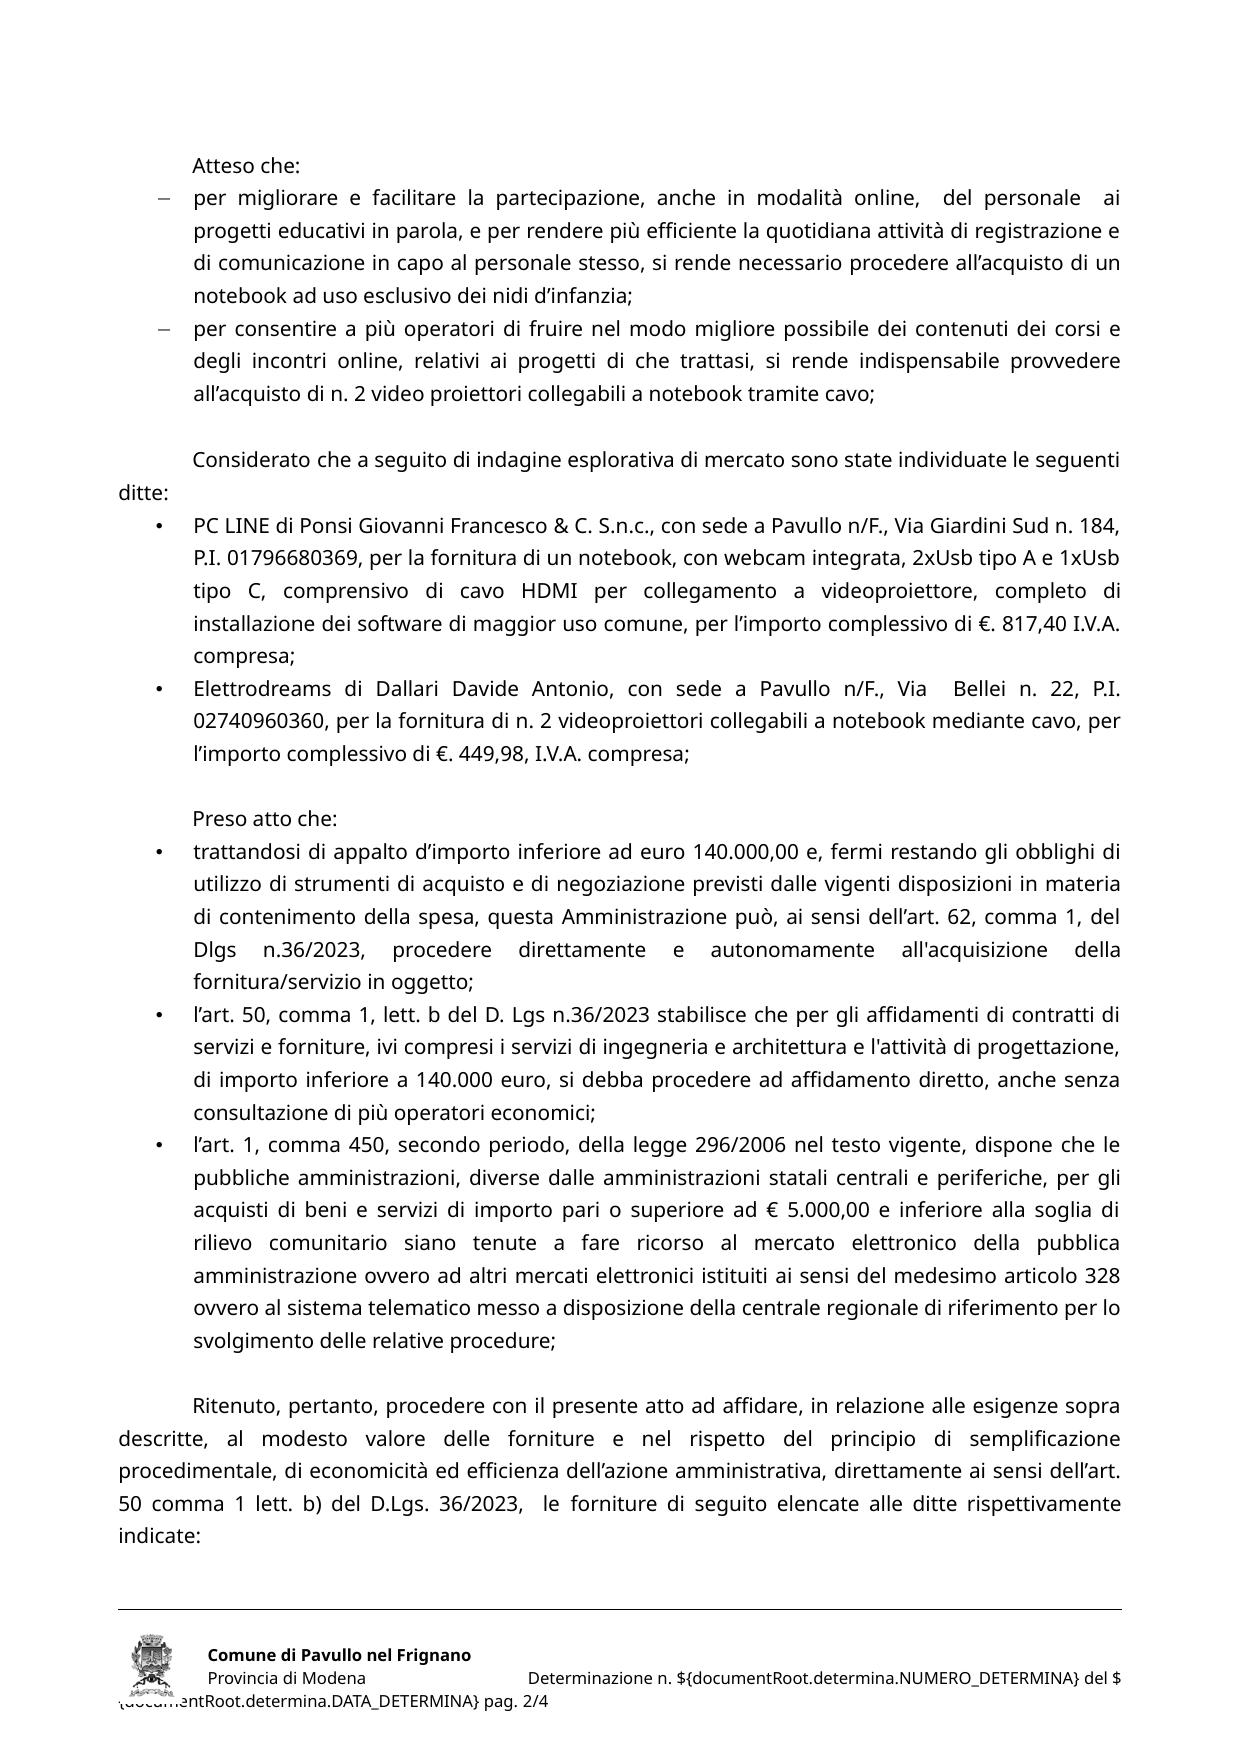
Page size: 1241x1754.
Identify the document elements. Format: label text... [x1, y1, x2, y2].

list PC LINE di Ponsi Giovanni Francesco & C. S.n.c., con sede a Pavullo n/F., Via Giardini Sud n. 184, P.I. 01796680369, per la fornitura di un notebook, con webcam integrata, 2xUsb tipo A e 1xUsb tipo C, comprensivo di cavo HDMI per collegamento a videoproiettore, completo di installazione dei software di maggior uso comune, per l’importo complessivo di €. 817,40 I.V.A. compresa; [156, 511, 1122, 670]
text Atteso che: [118, 151, 1122, 179]
list per migliorare e facilitare la partecipazione, anche in modalità online, del personale ai progetti educativi in parola, e per rendere più efficiente la quotidiana attività di registrazione e di comunicazione in capo al personale stesso, si rende necessario procedere all’acquisto di un notebook ad uso esclusivo dei nidi d’infanzia; [156, 183, 1122, 309]
text Preso atto che: [118, 804, 1122, 833]
picture [120, 1631, 183, 1704]
text Ritenuto, pertanto, procedere con il presente atto ad affidare, in relazione alle esigenze sopra descritte, al modesto valore delle forniture e nel rispetto del principio di semplificazione procedimentale, di economicità ed efficienza dell’azione amministrativa, direttamente ai sensi dell’art. 50 comma 1 lett. b) del D.Lgs. 36/2023, le forniture di seguito elencate alle ditte rispettivamente indicate: [118, 1391, 1122, 1550]
list l’art. 1, comma 450, secondo periodo, della legge 296/2006 nel testo vigente, dispone che le pubbliche amministrazioni, diverse dalle amministrazioni statali centrali e periferiche, per gli acquisti di beni e servizi di importo pari o superiore ad € 5.000,00 e inferiore alla soglia di rilievo comunitario siano tenute a fare ricorso al mercato elettronico della pubblica amministrazione ovvero ad altri mercati elettronici istituiti ai sensi del medesimo articolo 328 ovvero al sistema telematico messo a disposizione della centrale regionale di riferimento per lo svolgimento delle relative procedure; [156, 1130, 1122, 1354]
list trattandosi di appalto d’importo inferiore ad euro 140.000,00 e, fermi restando gli obblighi di utilizzo di strumenti di acquisto e di negoziazione previsti dalle vigenti disposizioni in materia di contenimento della spesa, questa Amministrazione può, ai sensi dell’art. 62, comma 1, del Dlgs n.36/2023, procedere direttamente e autonomamente all'acquisizione della fornitura/servizio in oggetto; [156, 837, 1122, 996]
list l’art. 50, comma 1, lett. b del D. Lgs n.36/2023 stabilisce che per gli affidamenti di contratti di servizi e forniture, ivi compresi i servizi di ingegneria e architettura e l'attività di progettazione, di importo inferiore a 140.000 euro, si debba procedere ad affidamento diretto, anche senza consultazione di più operatori economici; [156, 1000, 1122, 1126]
list Elettrodreams di Dallari Davide Antonio, con sede a Pavullo n/F., Via Bellei n. 22, P.I. 02740960360, per la fornitura di n. 2 videoproiettori collegabili a notebook mediante cavo, per l’importo complessivo di €. 449,98, I.V.A. compresa; [156, 674, 1122, 767]
text Considerato che a seguito di indagine esplorativa di mercato sono state individuate le seguenti ditte: [118, 444, 1122, 507]
list per consentire a più operatori di fruire nel modo migliore possibile dei contenuti dei corsi e degli incontri online, relativi ai progetti di che trattasi, si rende indispensabile provvedere all’acquisto di n. 2 video proiettori collegabili a notebook tramite cavo; [156, 314, 1122, 407]
